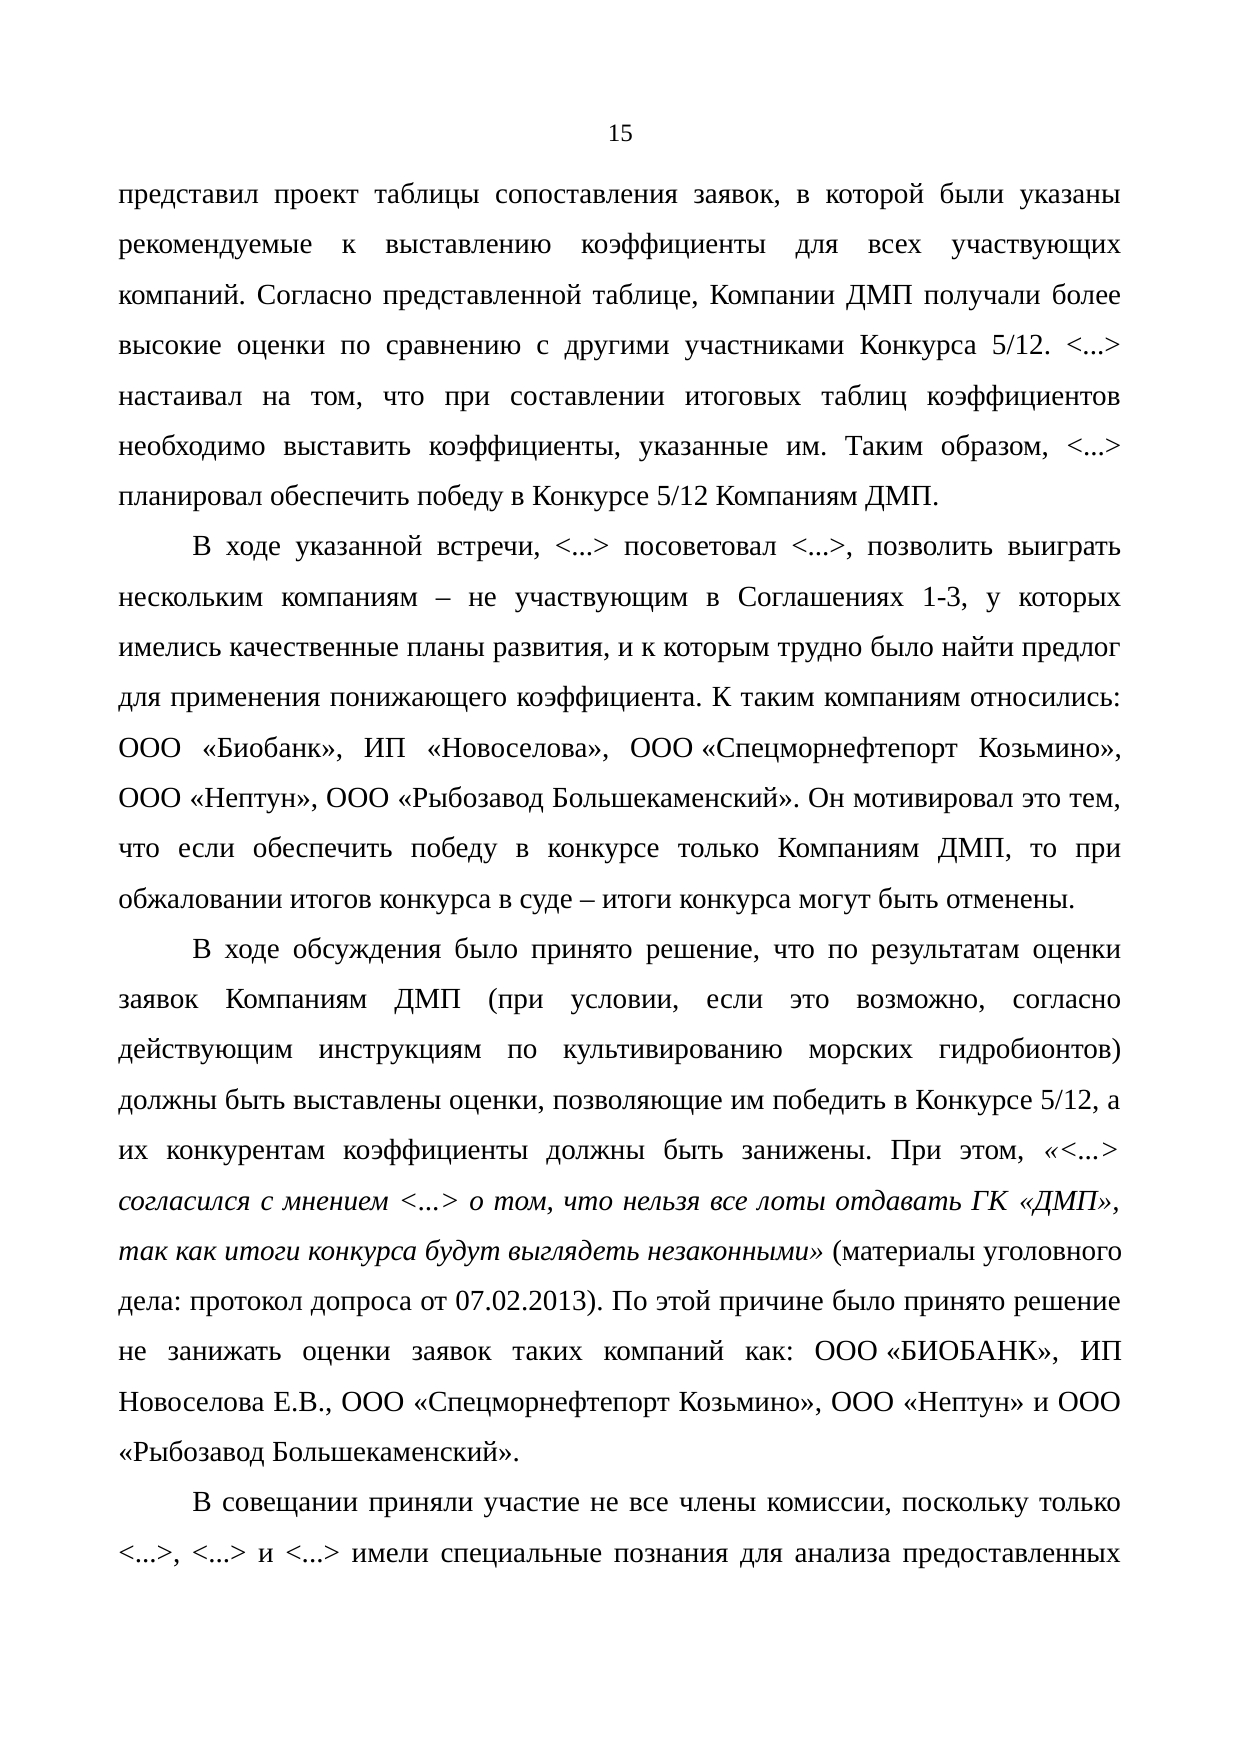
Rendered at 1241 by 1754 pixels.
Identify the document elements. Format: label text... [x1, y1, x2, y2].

text В совещании приняли участие не все члены комиссии, поскольку только <...>, <...> и <...> имели специальные познания для анализа предоставленных [118, 1484, 1122, 1568]
text В ходе обсуждения было принято решение, что по результатам оценки заявок Компаниям ДМП (при условии, если это возможно, согласно действующим инструкциям по культивированию морских гидробионтов) должны быть выставлены оценки, позволяющие им победить в Конкурсе 5/12, а их конкурентам коэффициенты должны быть занижены. При этом, «<...> согласился с мнением <...> о том, что нельзя все лоты отдавать ГК «ДМП», так как итоги конкурса будут выглядеть незаконными» (материалы уголовного дела: протокол допроса от 07.02.2013). По этой причине было принято решение не занижать оценки заявок таких компаний как: ООО «БИОБАНК», ИП Новоселова Е.В., ООО «Спецморнефтепорт Козьмино», ООО «Нептун» и ООО «Рыбозавод Большекаменский». [118, 931, 1122, 1468]
text В ходе указанной встречи, <...> посоветовал <...>, позволить выиграть нескольким компаниям – не участвующим в Соглашениях 1-3, у которых имелись качественные планы развития, и к которым трудно было найти предлог для применения понижающего коэффициента. К таким компаниям относились: ООО «Биобанк», ИП «Новоселова», ООО «Спецморнефтепорт Козьмино», ООО «Нептун», ООО «Рыбозавод Большекаменский». Он мотивировал это тем, что если обеспечить победу в конкурсе только Компаниям ДМП, то при обжаловании итогов конкурса в суде – итоги конкурса могут быть отменены. [118, 528, 1122, 914]
text представил проект таблицы сопоставления заявок, в которой были указаны рекомендуемые к выставлению коэффициенты для всех участвующих компаний. Согласно представленной таблице, Компании ДМП получали более высокие оценки по сравнению с другими участниками Конкурса 5/12. <...> настаивал на том, что при составлении итоговых таблиц коэффициентов необходимо выставить коэффициенты, указанные им. Таким образом, <...> планировал обеспечить победу в Конкурсе 5/12 Компаниям ДМП. [118, 176, 1122, 512]
